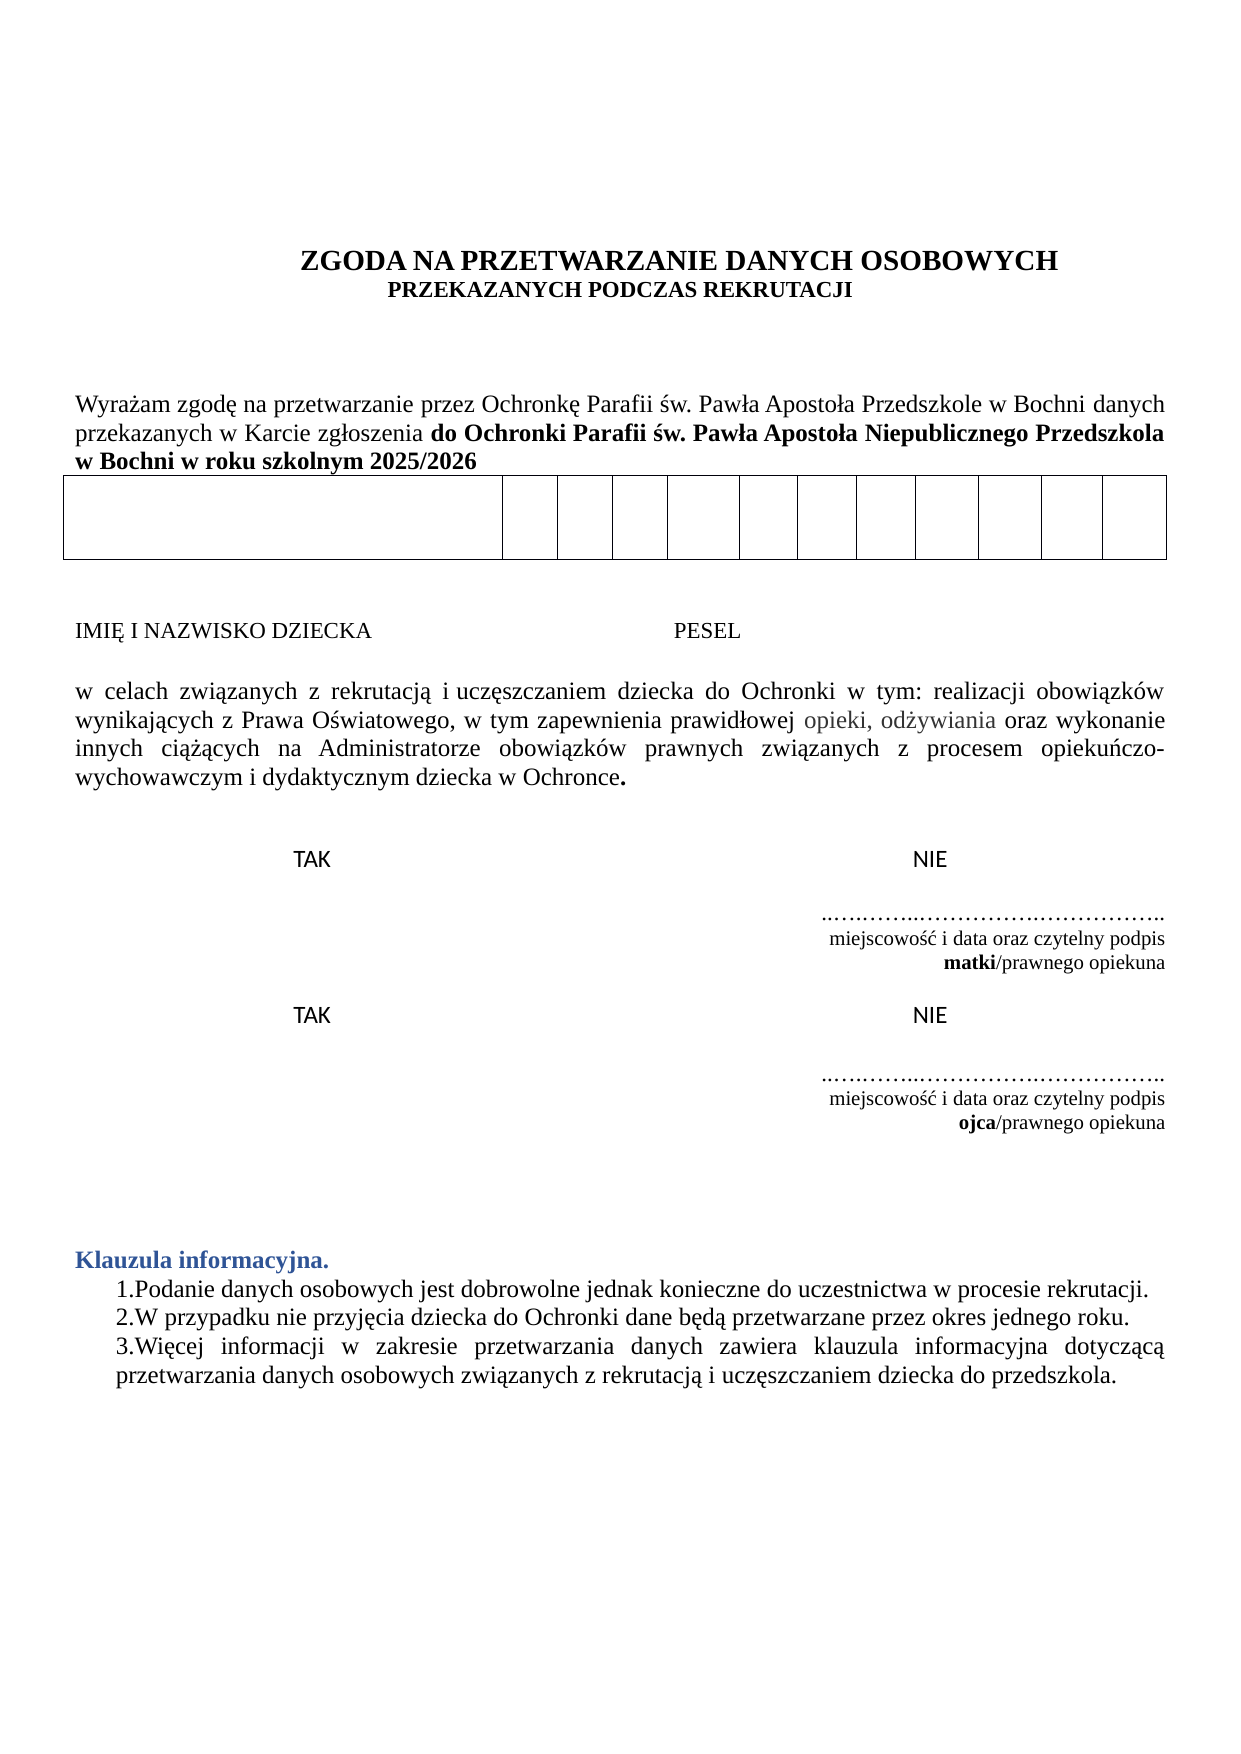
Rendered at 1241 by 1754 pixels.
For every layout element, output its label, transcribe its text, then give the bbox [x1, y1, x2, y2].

text TAK NIE [75, 844, 1165, 874]
table_header [558, 476, 612, 558]
text Wyrażam zgodę na przetwarzanie przez Ochronkę Parafii św. Pawła Apostoła Przedszkole w Bochni danych przekazanych w Karcie zgłoszenia do Ochronki Parafii św. Pawła Apostoła Niepublicznego Przedszkola w Bochni w roku szkolnym 2025/2026 [75, 389, 1165, 475]
text IMIĘ I NAZWISKO DZIECKA PESEL [75, 617, 1165, 643]
text ZGODA NA PRZETWARZANIE DANYCH OSOBOWYCH [75, 243, 1165, 276]
text 3.Więcej informacji w zakresie przetwarzania danych zawiera klauzula informacyjna dotyczącą przetwarzania danych osobowych związanych z rekrutacją i uczęszczaniem dziecka do przedszkola. [116, 1331, 1165, 1389]
table_header [1103, 476, 1166, 558]
table_header [613, 476, 667, 558]
text miejscowość i data oraz czytelny podpis [75, 1086, 1165, 1110]
text TAK NIE [75, 999, 1165, 1030]
text ojca/prawnego opiekuna [75, 1110, 1165, 1134]
table_header [798, 476, 856, 558]
text 1.Podanie danych osobowych jest dobrowolne jednak konieczne do uczestnictwa w procesie rekrutacji. [116, 1274, 1165, 1302]
table_header [1042, 476, 1102, 558]
text miejscowość i data oraz czytelny podpis [75, 926, 1165, 950]
table_header [64, 476, 502, 558]
text matki/prawnego opiekuna [75, 950, 1165, 974]
table_header [503, 476, 557, 558]
table_header [916, 476, 978, 558]
text w celach związanych z rekrutacją i uczęszczaniem dziecka do Ochronki w tym: realizacji obowiązków wynikających z Prawa Oświatowego, w tym zapewnienia prawidłowej opieki, odżywiania oraz wykonanie innych ciążących na Administratorze obowiązków prawnych związanych z procesem opiekuńczo-wychowawczym i dydaktycznym dziecka w Ochronce. [75, 676, 1165, 791]
table_header [740, 476, 797, 558]
text PRZEKAZANYCH PODCZAS REKRUTACJI [75, 276, 1165, 303]
text Klauzula informacyjna. [75, 1245, 1165, 1274]
table_header [979, 476, 1041, 558]
table_header [857, 476, 915, 558]
text ..….……..…………….…………….. [75, 899, 1165, 926]
table_header [668, 476, 739, 558]
text 2.W przypadku nie przyjęcia dziecka do Ochronki dane będą przetwarzane przez okres jednego roku. [116, 1302, 1165, 1331]
text ..….……..…………….…………….. [75, 1060, 1165, 1086]
